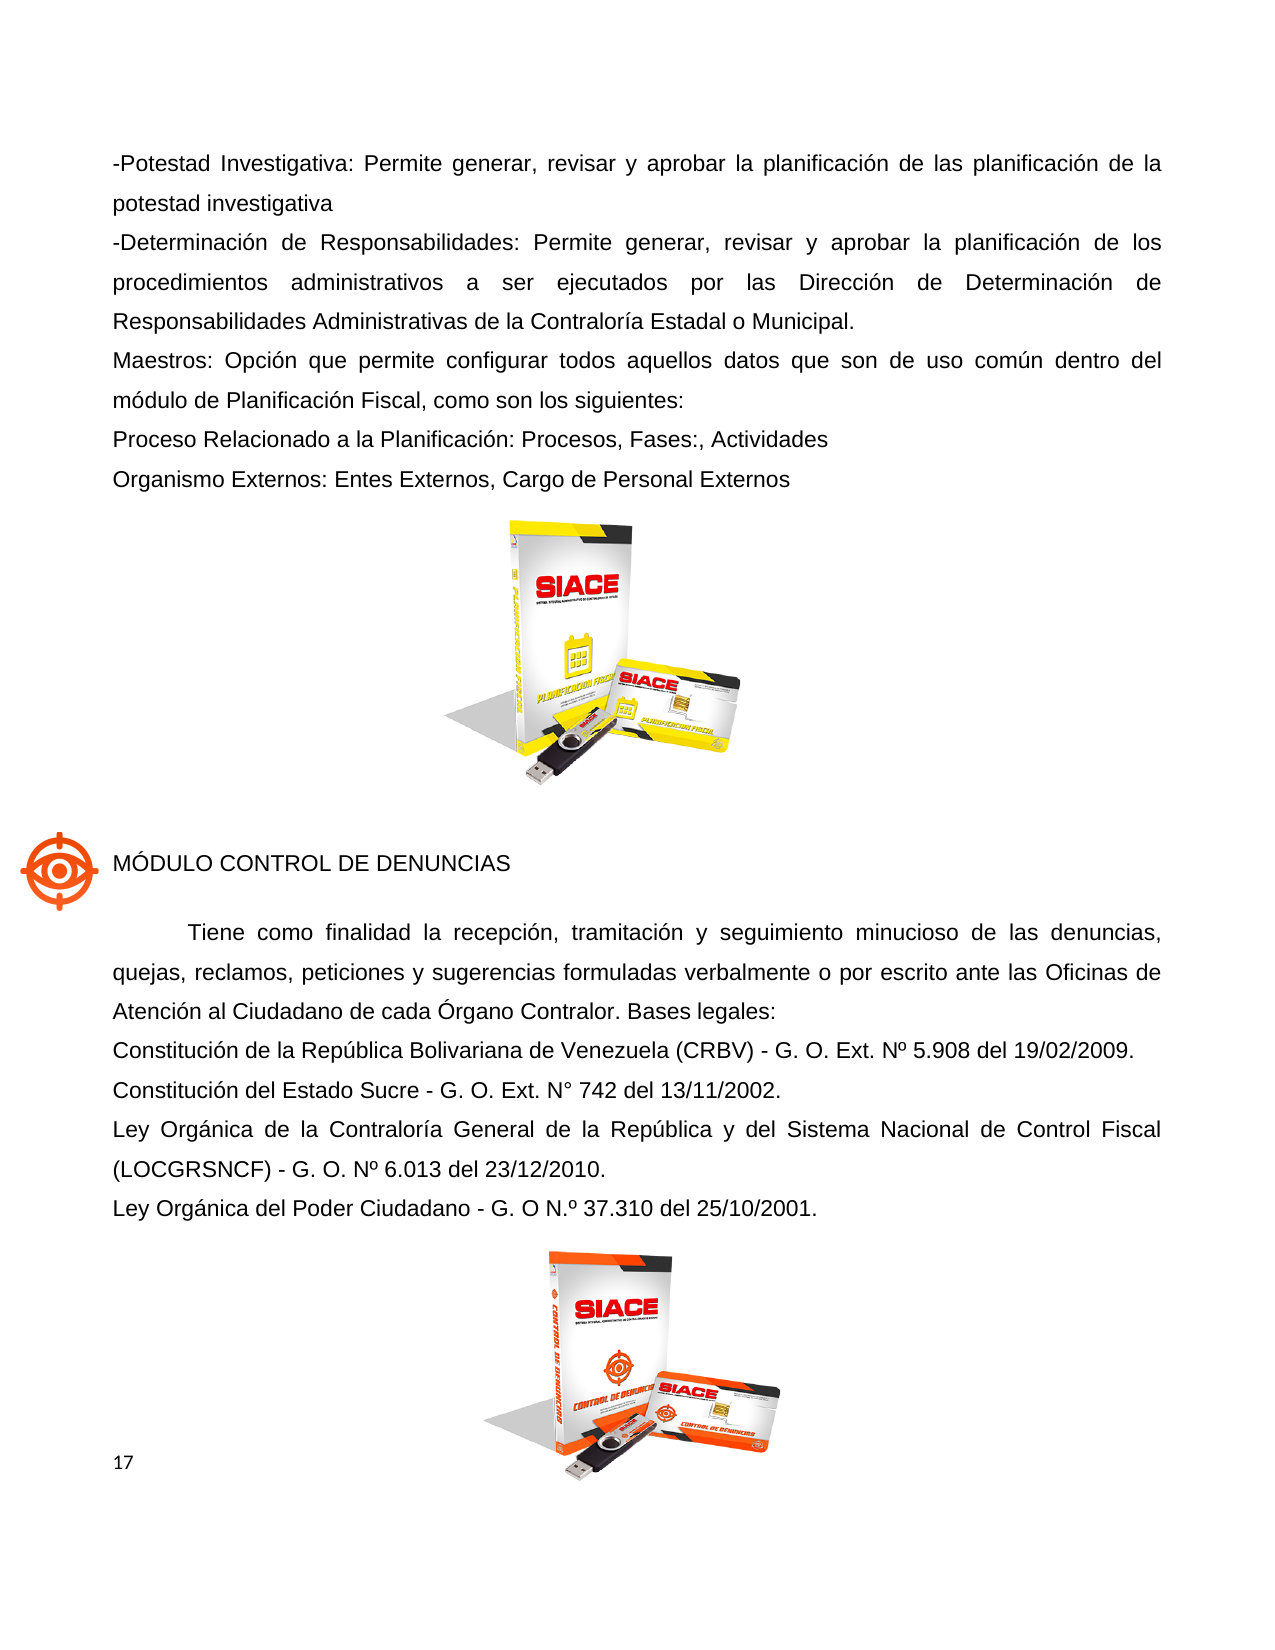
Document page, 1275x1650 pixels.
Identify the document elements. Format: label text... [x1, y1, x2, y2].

text -Potestad Investigativa: Permite generar, revisar y aprobar la planificación de las planificación de la potestad investigativa [112, 150, 1162, 216]
text Ley Orgánica de la Contraloría General de la República y del Sistema Nacional de Control Fiscal (LOCGRSNCF) - G. O. Nº 6.013 del 23/12/2010. [112, 1116, 1162, 1182]
text Tiene como finalidad la recepción, tramitación y seguimiento minucioso de las denuncias, quejas, reclamos, peticiones y sugerencias formuladas verbalmente o por escrito ante las Oficinas de Atención al Ciudadano de cada Órgano Contralor. Bases legales: [112, 919, 1162, 1024]
text Proceso Relacionado a la Planificación: Procesos, Fases:, Actividades [112, 426, 1162, 453]
text Maestros: Opción que permite configurar todos aquellos datos que son de uso común dentro del módulo de Planificación Fiscal, como son los siguientes: [112, 347, 1162, 413]
text -Determinación de Responsabilidades: Permite generar, revisar y aprobar la planificación de los procedimientos administrativos a ser ejecutados por las Dirección de Determinación de Responsabilidades Administrativas de la Contraloría Estadal o Municipal. [112, 229, 1162, 334]
subtitle MÓDULO CONTROL DE DENUNCIAS [112, 850, 1162, 877]
picture [440, 500, 756, 804]
text Constitución de la República Bolivariana de Venezuela (CRBV) - G. O. Ext. Nº 5.908 del 19/02/2009. [112, 1037, 1162, 1064]
text Ley Orgánica del Poder Ciudadano - G. O N.º 37.310 del 25/10/2001. [112, 1195, 1162, 1222]
text Constitución del Estado Sucre - G. O. Ext. N° 742 del 13/11/2002. [112, 1077, 1162, 1103]
text Organismo Externos: Entes Externos, Cargo de Personal Externos [112, 466, 1162, 492]
picture [480, 1235, 796, 1497]
picture [20, 832, 99, 911]
